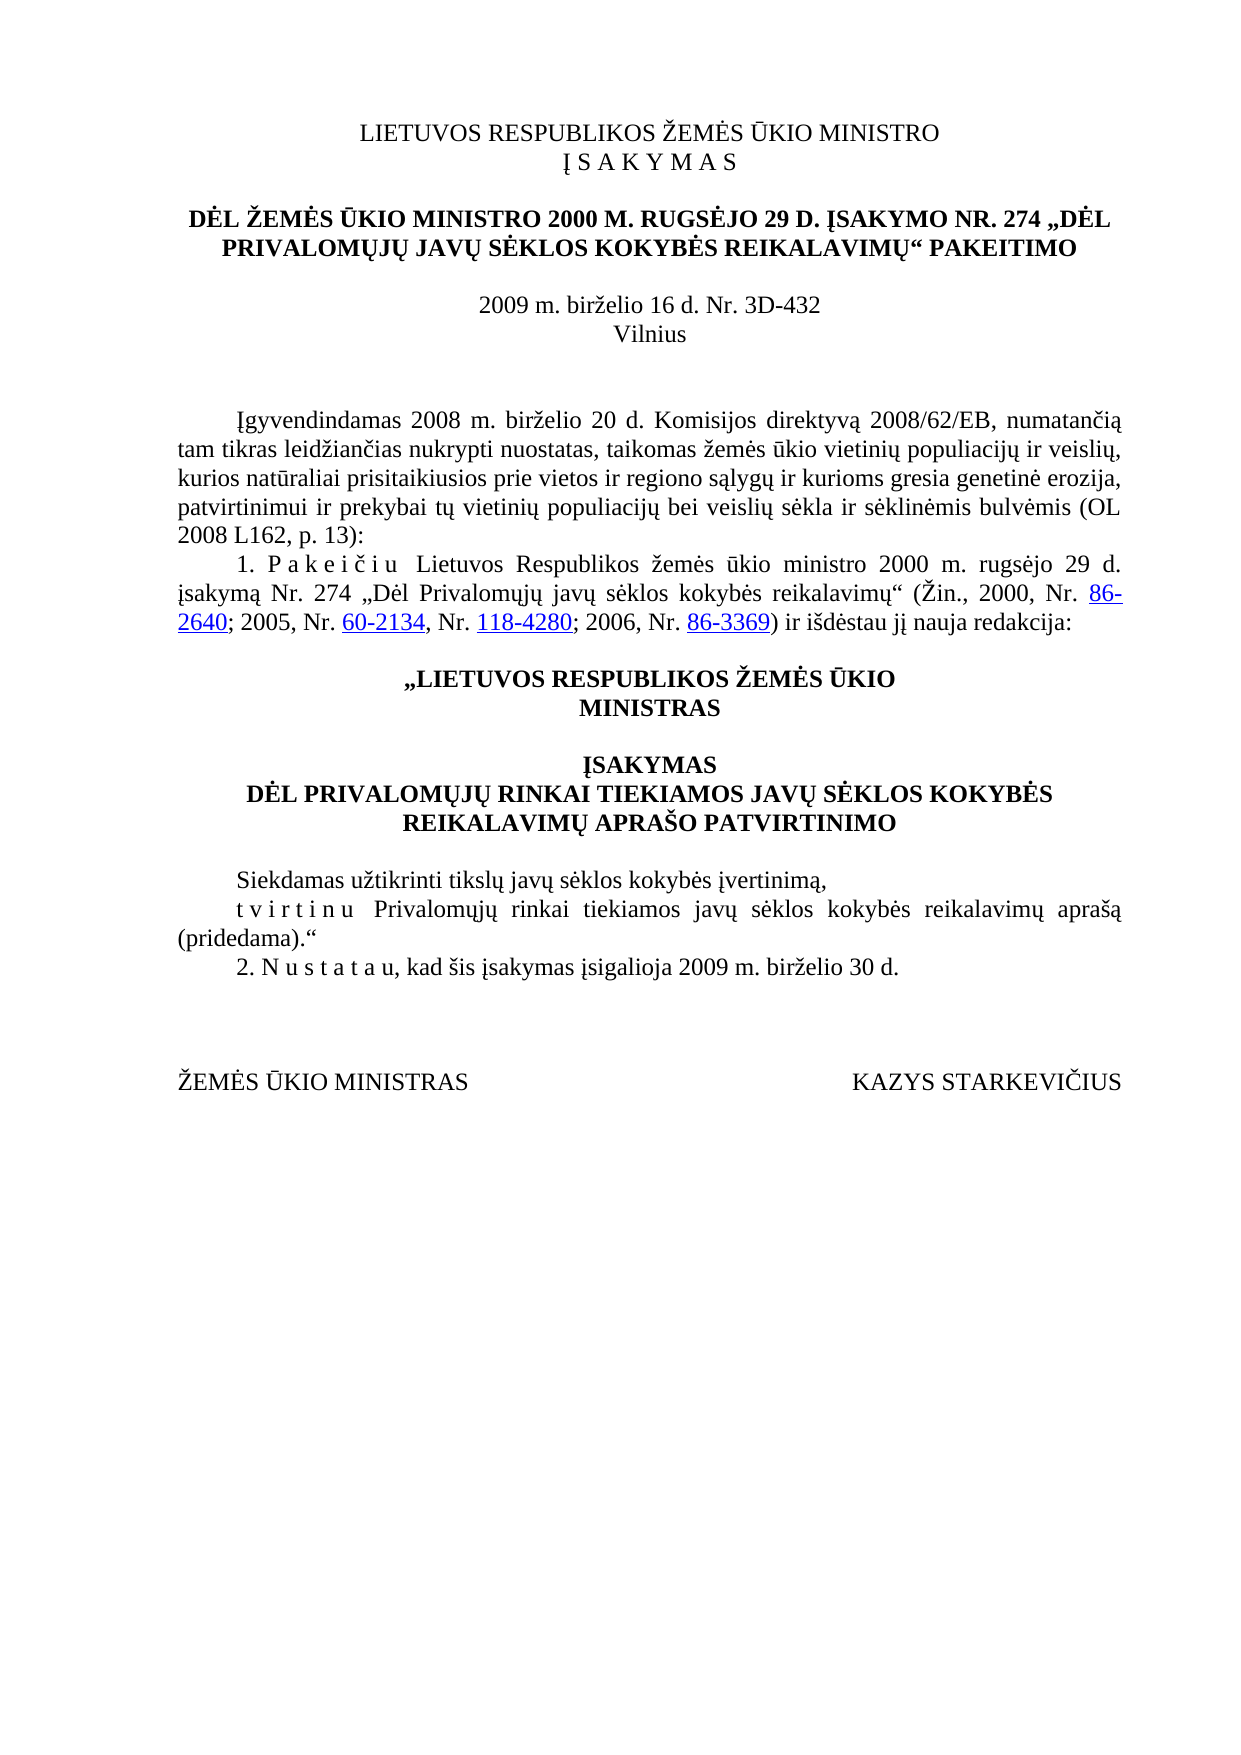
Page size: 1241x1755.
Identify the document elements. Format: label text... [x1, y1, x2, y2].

text 2. Nustatau, kad šis įsakymas įsigalioja 2009 m. birželio 30 d. [177, 952, 1122, 981]
text ĮSAKYMAS [177, 751, 1122, 779]
text Įgyvendindamas 2008 m. birželio 20 d. Komisijos direktyvą 2008/62/EB, numatančią tam tikras leidžiančias nukrypti nuostatas, taikomas žemės ūkio vietinių populiacijų ir veislių, kurios natūraliai prisitaikiusios prie vietos ir regiono sąlygų ir kurioms gresia genetinė erozija, patvirtinimui ir prekybai tų vietinių populiacijų bei veislių sėkla ir sėklinėmis bulvėmis (OL 2008 L162, p. 13): [177, 406, 1122, 549]
text „LIETUVOS RESPUBLIKOS ŽEMĖS ŪKIO [177, 664, 1122, 693]
text Vilnius [177, 319, 1122, 348]
text ĮSAKYMAS [177, 147, 1122, 176]
text DĖL ŽEMĖS ŪKIO MINISTRO 2000 M. RUGSĖJO 29 D. ĮSAKYMO NR. 274 „DĖL PRIVALOMŲJŲ JAVŲ SĖKLOS KOKYBĖS REIKALAVIMŲ“ PAKEITIMO [177, 204, 1122, 262]
text MINISTRAS [177, 693, 1122, 722]
text DĖL PRIVALOMŲJŲ RINKAI TIEKIAMOS JAVŲ SĖKLOS KOKYBĖS REIKALAVIMŲ APRAŠO PATVIRTINIMO [177, 779, 1122, 837]
text Siekdamas užtikrinti tikslų javų sėklos kokybės įvertinimą, [177, 866, 1122, 894]
text ŽEMĖS ŪKIO MINISTRAS KAZYS STARKEVIČIUS [177, 1067, 1122, 1096]
text 2009 m. birželio 16 d. Nr. 3D-432 [177, 291, 1122, 319]
text 1. Pakeičiu Lietuvos Respublikos žemės ūkio ministro 2000 m. rugsėjo 29 d. įsakymą Nr. 274 „Dėl Privalomųjų javų sėklos kokybės reikalavimų“ (Žin., 2000, Nr. 86-2640; 2005, Nr. 60-2134, Nr. 118-4280; 2006, Nr. 86-3369) ir išdėstau jį nauja redakcija: [177, 549, 1122, 636]
text LIETUVOS RESPUBLIKOS ŽEMĖS ŪKIO MINISTRO [177, 118, 1122, 147]
text tvirtinu Privalomųjų rinkai tiekiamos javų sėklos kokybės reikalavimų aprašą (pridedama).“ [177, 894, 1122, 952]
